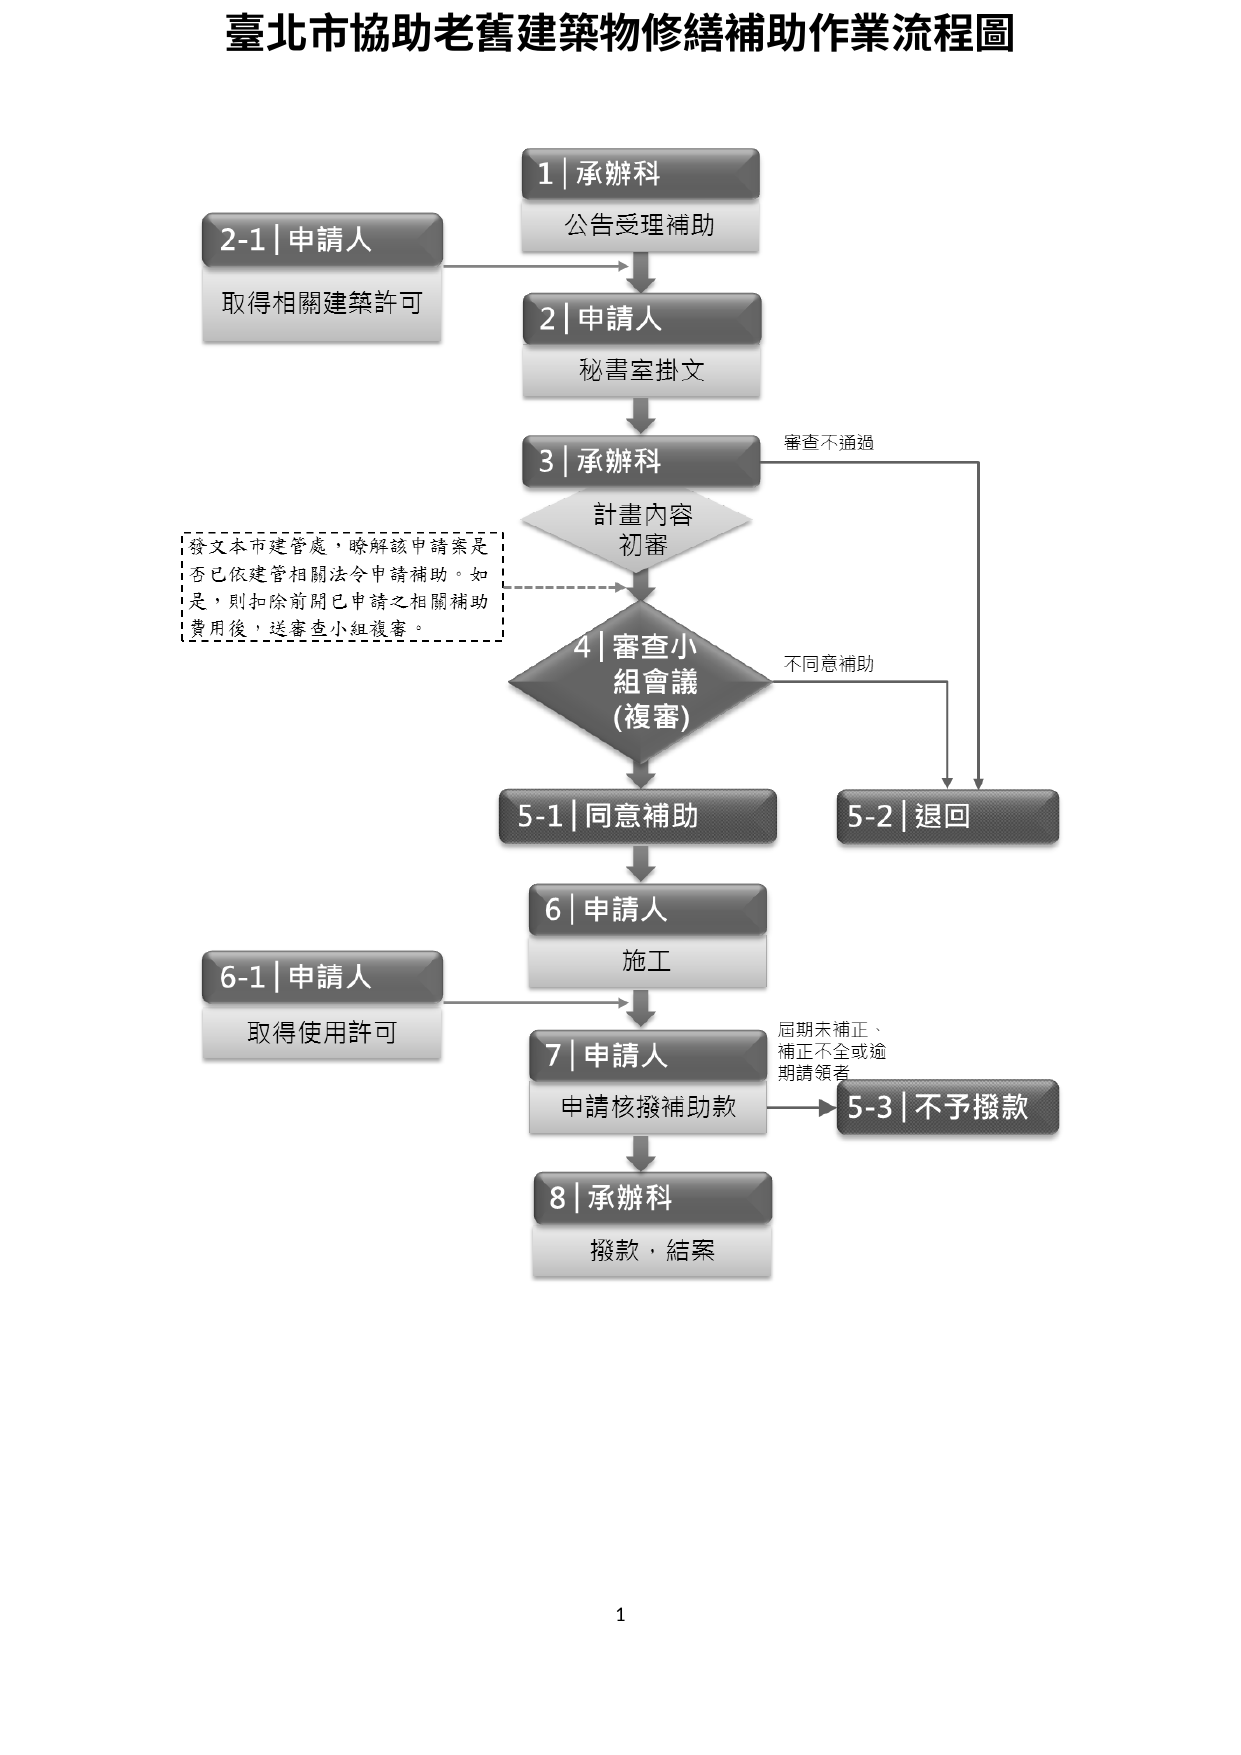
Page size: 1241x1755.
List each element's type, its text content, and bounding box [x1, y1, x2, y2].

text 臺北市協助老舊建築物修繕補助作業流程圖 [175, 0, 1066, 60]
